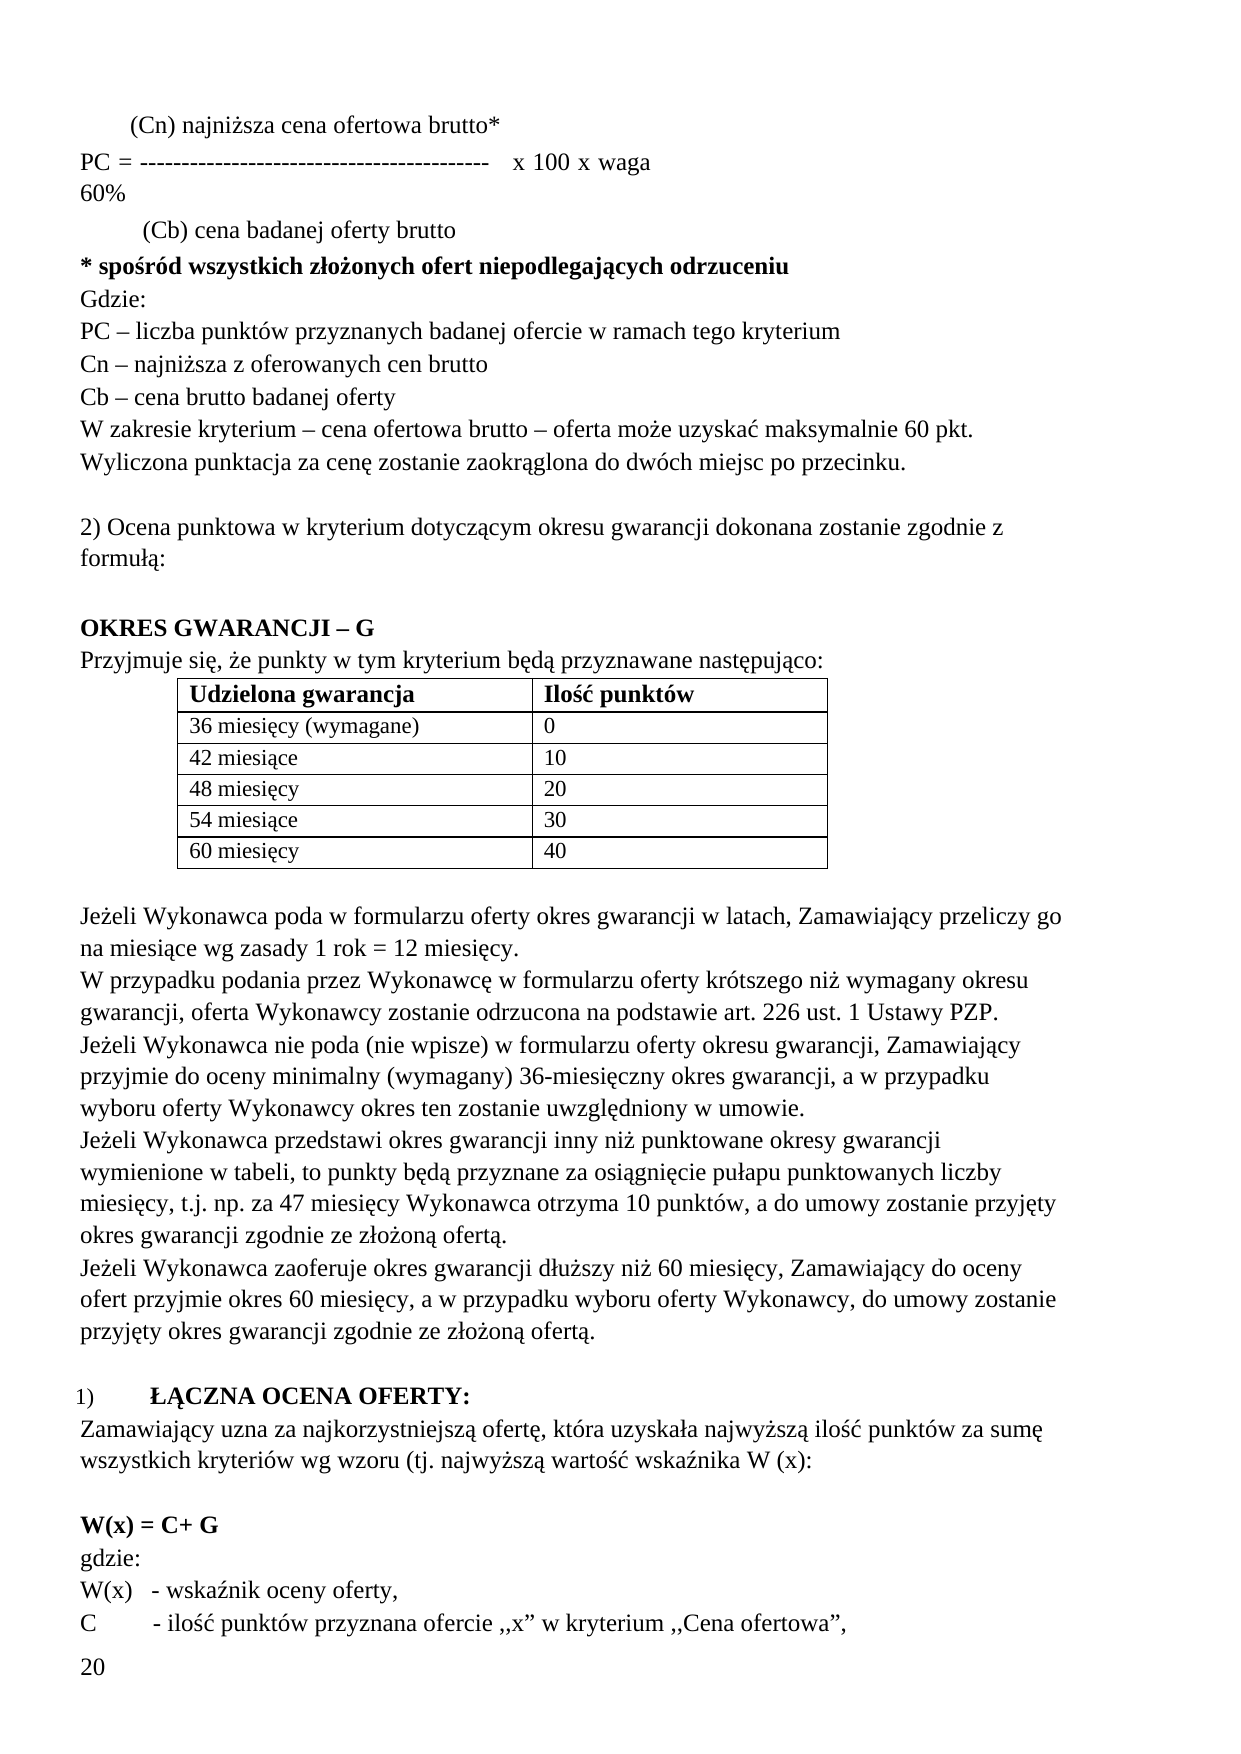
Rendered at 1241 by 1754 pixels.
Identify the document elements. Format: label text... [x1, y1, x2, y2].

table_header Ilość punktów [533, 679, 827, 711]
table_cell 0 [533, 713, 827, 743]
text Jeżeli Wykonawca zaoferuje okres gwarancji dłuższy niż 60 miesięcy, Zamawiający do oceny ofert przyjmie okres 60 miesięcy, a w przypadku wyboru oferty Wykonawcy, do umowy zostanie przyjęty okres gwarancji zgodnie ze złożoną ofertą. [80, 1253, 1069, 1344]
list C - ilość punktów przyznana ofercie ,,x” w kryterium ,,Cena ofertowa”, [80, 1608, 1069, 1637]
text PC – liczba punktów przyznanych badanej ofercie w ramach tego kryterium [80, 316, 1069, 345]
text (Cn) najniższa cena ofertowa brutto* [80, 110, 1048, 139]
table_cell 36 miesięcy (wymagane) [178, 713, 532, 743]
list W(x) - wskaźnik oceny oferty, [80, 1576, 1069, 1604]
text Wyliczona punktacja za cenę zostanie zaokrąglona do dwóch miejsc po przecinku. [80, 447, 1069, 476]
table_cell 42 miesiące [178, 744, 532, 774]
text W przypadku podania przez Wykonawcę w formularzu oferty krótszego niż wymagany okresu gwarancji, oferta Wykonawcy zostanie odrzucona na podstawie art. 226 ust. 1 Ustawy PZP. [80, 966, 1069, 1026]
text Jeżeli Wykonawca przedstawi okres gwarancji inny niż punktowane okresy gwarancji wymienione w tabeli, to punkty będą przyznane za osiągnięcie pułapu punktowanych liczby miesięcy, t.j. np. za 47 miesięcy Wykonawca otrzyma 10 punktów, a do umowy zostanie przyjęty okres gwarancji zgodnie ze złożoną ofertą. [80, 1125, 1069, 1249]
text W zakresie kryterium – cena ofertowa brutto – oferta może uzyskać maksymalnie 60 pkt. [80, 414, 1069, 443]
text Cb – cena brutto badanej oferty [80, 382, 1069, 410]
list gdzie: [80, 1543, 1069, 1572]
text (Cb) cena badanej oferty brutto [80, 215, 651, 243]
table_cell 30 [533, 806, 827, 836]
list W(x) = C+ G [80, 1510, 1069, 1539]
table_cell 54 miesiące [178, 806, 532, 836]
text Gdzie: [80, 284, 1069, 312]
text Cn – najniższa z oferowanych cen brutto [80, 349, 1069, 378]
text 2) Ocena punktowa w kryterium dotyczącym okresu gwarancji dokonana zostanie zgodnie z formułą: [80, 512, 1069, 572]
table_cell 48 miesięcy [178, 775, 532, 805]
table_header Udzielona gwarancja [178, 679, 532, 711]
text PC = ------------------------------------------ x 100 x waga 60% [80, 147, 651, 207]
text OKRES GWARANCJI – G [80, 613, 1069, 641]
text Jeżeli Wykonawca poda w formularzu oferty okres gwarancji w latach, Zamawiający przeliczy go na miesiące wg zasady 1 rok = 12 miesięcy. [80, 901, 1069, 962]
table_cell 10 [533, 744, 827, 774]
text * spośród wszystkich złożonych ofert niepodlegających odrzuceniu [80, 251, 1069, 280]
table_cell 20 [533, 775, 827, 805]
list Zamawiający uzna za najkorzystniejszą ofertę, która uzyskała najwyższą ilość punktów za sumę wszystkich kryteriów wg wzoru (tj. najwyższą wartość wskaźnika W (x): [80, 1414, 1069, 1474]
text Przyjmuje się, że punkty w tym kryterium będą przyznawane następująco: [80, 645, 1069, 674]
table_cell 60 miesięcy [178, 838, 532, 868]
table_cell 40 [533, 838, 827, 868]
text Jeżeli Wykonawca nie poda (nie wpisze) w formularzu oferty okresu gwarancji, Zamawiający przyjmie do oceny minimalny (wymagany) 36-miesięczny okres gwarancji, a w przypadku wyboru oferty Wykonawcy okres ten zostanie uwzględniony w umowie. [80, 1030, 1069, 1122]
list ŁĄCZNA OCENA OFERTY: [75, 1381, 1069, 1410]
